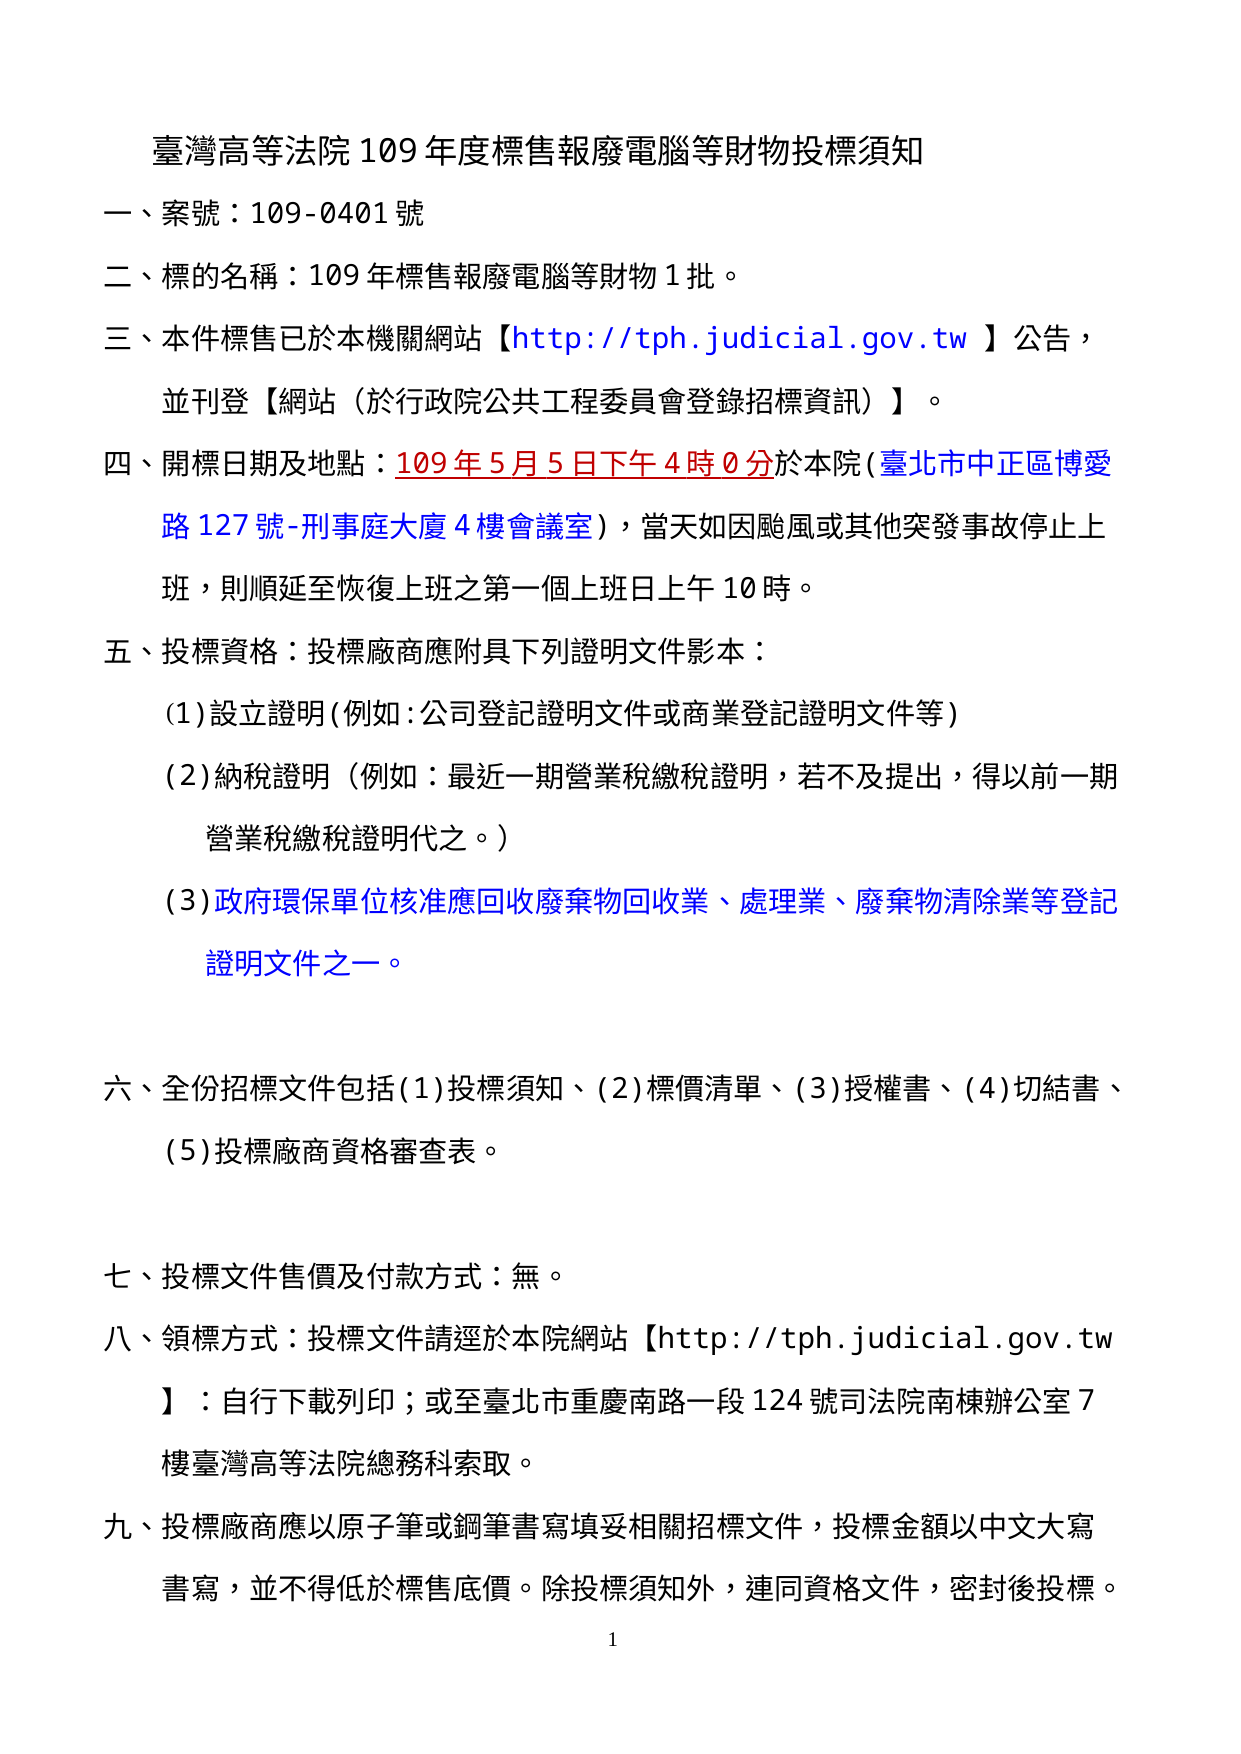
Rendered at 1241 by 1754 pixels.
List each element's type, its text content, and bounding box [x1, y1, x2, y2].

text 九、投標廠商應以原子筆或鋼筆書寫填妥相關招標文件，投標金額以中文大寫書寫，並不得低於標售底價。除投標須知外，連同資格文件，密封後投標。 [103, 1483, 1122, 1608]
text 四、開標日期及地點：109年5月5日下午4時0分於本院(臺北市中正區博愛路127號-刑事庭大廈4樓會議室)，當天如因颱風或其他突發事故停止上班，則順延至恢復上班之第一個上班日上午10時。 [103, 420, 1122, 608]
text (3)政府環保單位核准應回收廢棄物回收業、處理業、廢棄物清除業等登記證明文件之一。 [161, 858, 1122, 983]
text 一、案號：109-0401號 [103, 170, 1122, 233]
text 三、本件標售已於本機關網站【http://tph.judicial.gov.tw 】公告，並刊登【網站（於行政院公共工程委員會登錄招標資訊）】。 [103, 295, 1122, 420]
text 二、標的名稱：109年標售報廢電腦等財物1批。 [103, 233, 1122, 295]
text (1)設立證明(例如:公司登記證明文件或商業登記證明文件等) [166, 670, 1122, 733]
text 臺灣高等法院109年度標售報廢電腦等財物投標須知 [103, 108, 1122, 170]
text 八、領標方式：投標文件請逕於本院網站【http://tph.judicial.gov.tw 】：自行下載列印；或至臺北市重慶南路一段124號司法院南棟辦公室7樓臺灣高等法院總務科索取。 [103, 1295, 1122, 1483]
text (2)納稅證明（例如：最近一期營業稅繳稅證明，若不及提出，得以前一期營業稅繳稅證明代之。） [161, 733, 1122, 858]
text 五、投標資格：投標廠商應附具下列證明文件影本： [103, 608, 1122, 670]
text 六、全份招標文件包括(1)投標須知、(2)標價清單、(3)授權書、(4)切結書、(5)投標廠商資格審查表。 [103, 1045, 1122, 1170]
text 七、投標文件售價及付款方式：無。 [103, 1233, 1122, 1295]
